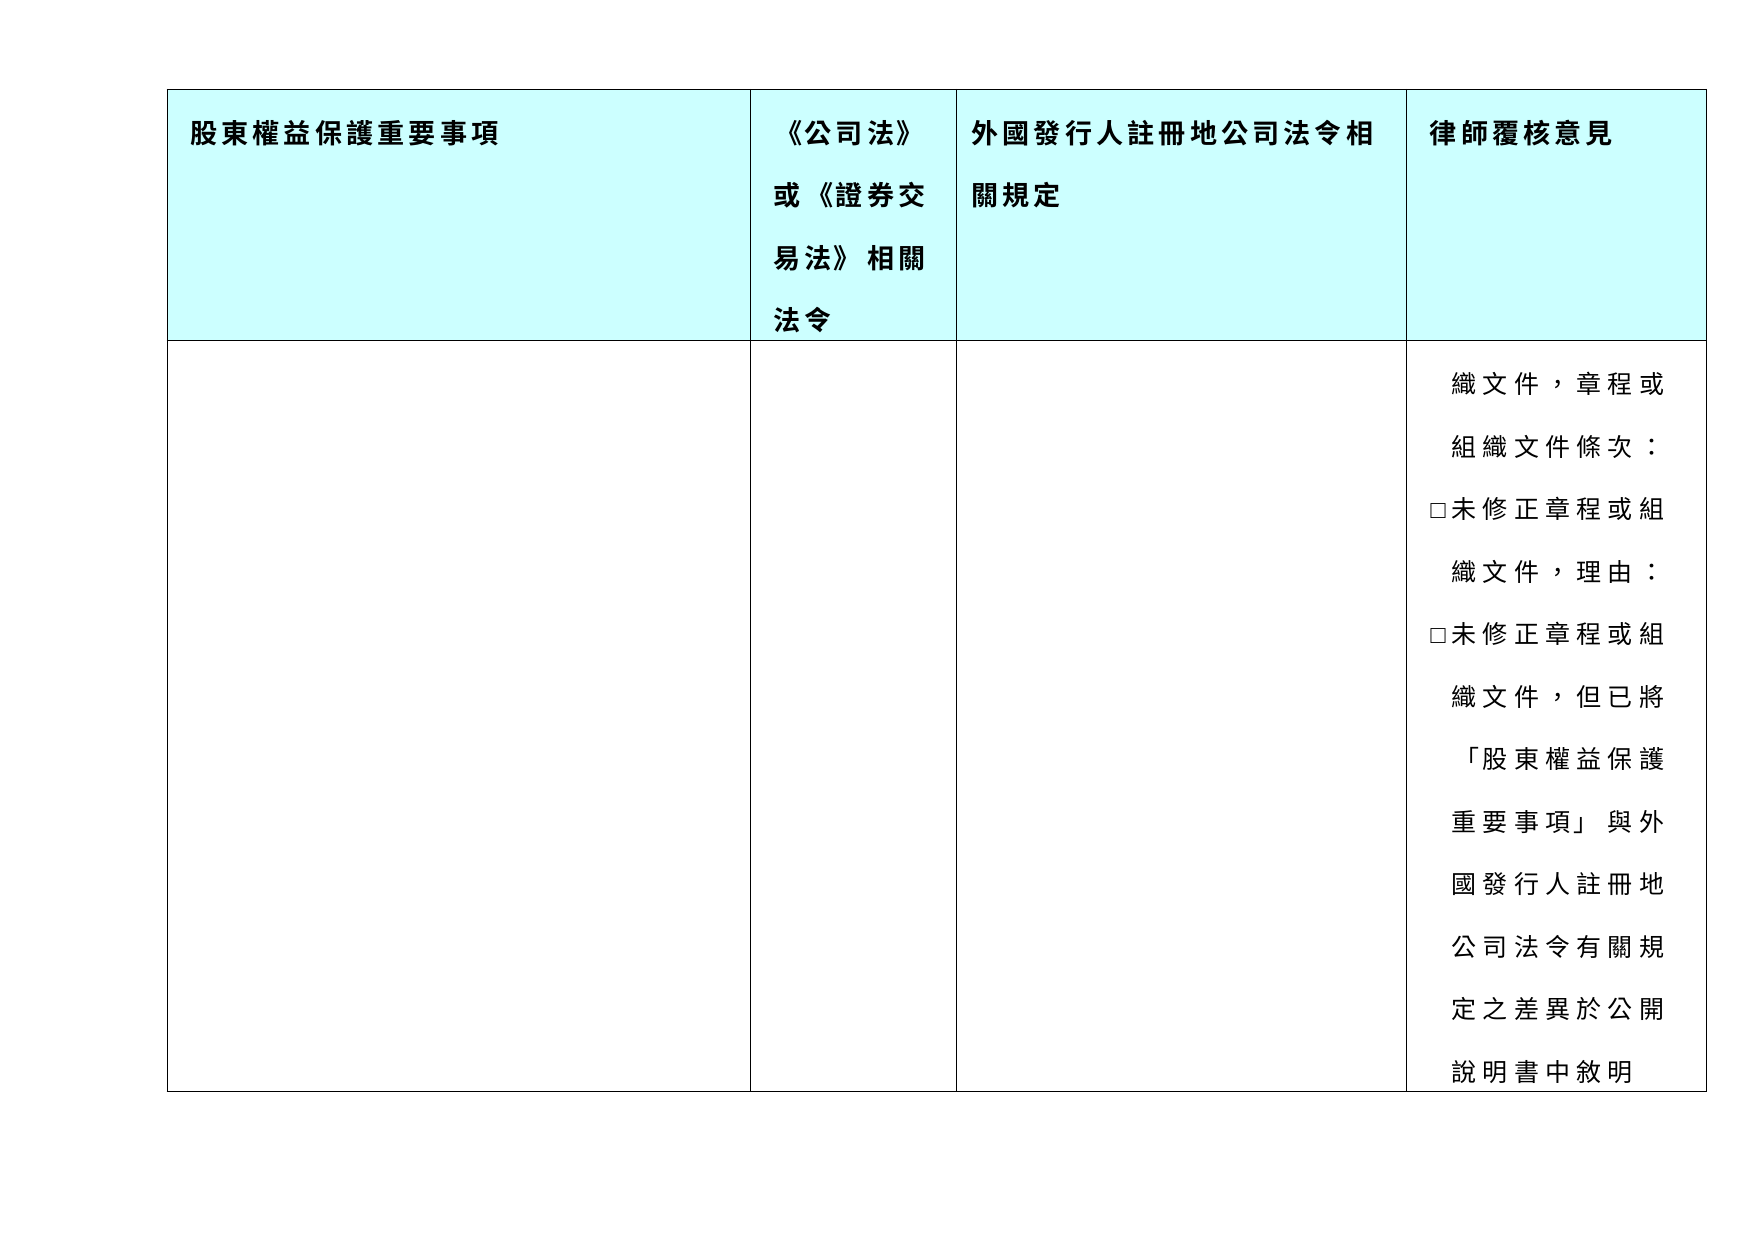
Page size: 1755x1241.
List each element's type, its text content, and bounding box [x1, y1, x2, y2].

table_cell [168, 341, 750, 1091]
table_cell [957, 341, 1406, 1091]
table_cell 織文件，章程或組織文件條次： □未修正章程或組織文件，理由： □未修正章程或組織文件，但已將「股東權益保護重要事項」與外國發行人註冊地公司法令有關規定之差異於公開說明書中敘明 [1407, 341, 1706, 1091]
table_header 股東權益保護重要事項 [168, 90, 750, 340]
table_header 律師覆核意見 [1407, 90, 1706, 340]
table_cell [751, 341, 956, 1091]
table_header 外國發行人註冊地公司法令相關規定 [957, 90, 1406, 340]
table_header 《公司法》或《證券交易法》相關法令 [751, 90, 956, 340]
